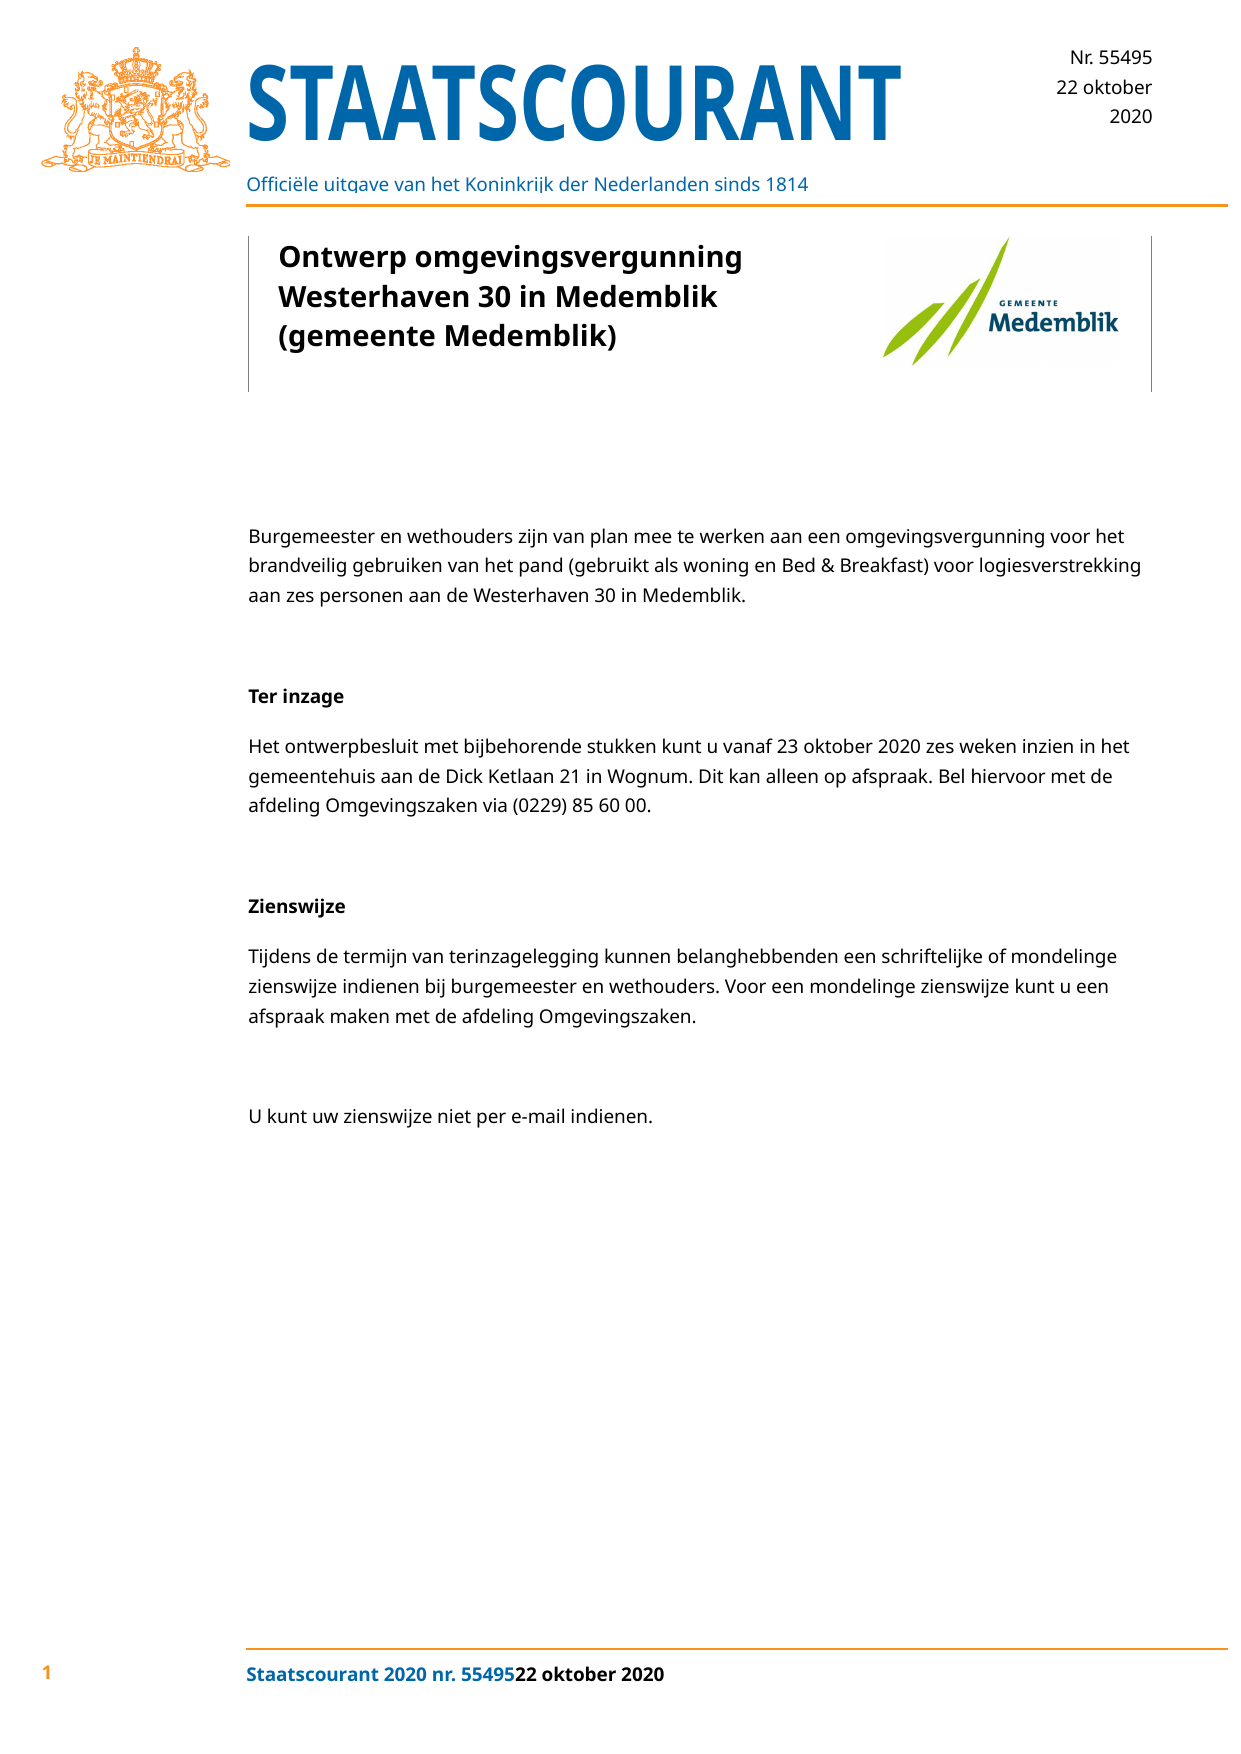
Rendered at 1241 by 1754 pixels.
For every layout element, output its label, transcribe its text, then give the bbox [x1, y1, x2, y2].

text Ter inzage [248, 683, 1152, 708]
text Tijdens de termijn van terinzagelegging kunnen belanghebbenden een schriftelijke of mondelinge zienswijze indienen bij burgemeester en wethouders. Voor een mondelinge zienswijze kunt u een afspraak maken met de afdeling Omgevingszaken. [248, 944, 1152, 1028]
picture [41, 47, 231, 172]
text Burgemeester en wethouders zijn van plan mee te werken aan een omgevingsvergunning voor het brandveilig gebruiken van het pand (gebruikt als woning en Bed & Breakfast) voor logiesverstrekking aan zes personen aan de Westerhaven 30 in Medemblik. [248, 523, 1152, 608]
text U kunt uw zienswijze niet per e-mail indienen. [248, 1104, 1152, 1129]
table_header Ontwerp omgevingsvergunning Westerhaven 30 in Medemblik (gemeente Medemblik) [249, 236, 850, 392]
text Het ontwerpbesluit met bijbehorende stukken kunt u vanaf 23 oktober 2020 zes weken inzien in het gemeentehuis aan de Dick Ketlaan 21 in Wognum. Dit kan alleen op afspraak. Bel hiervoor met de afdeling Omgevingszaken via (0229) 85 60 00. [248, 733, 1152, 818]
picture [882, 236, 1119, 367]
text Zienswijze [248, 893, 1152, 919]
table_header [850, 236, 1151, 392]
